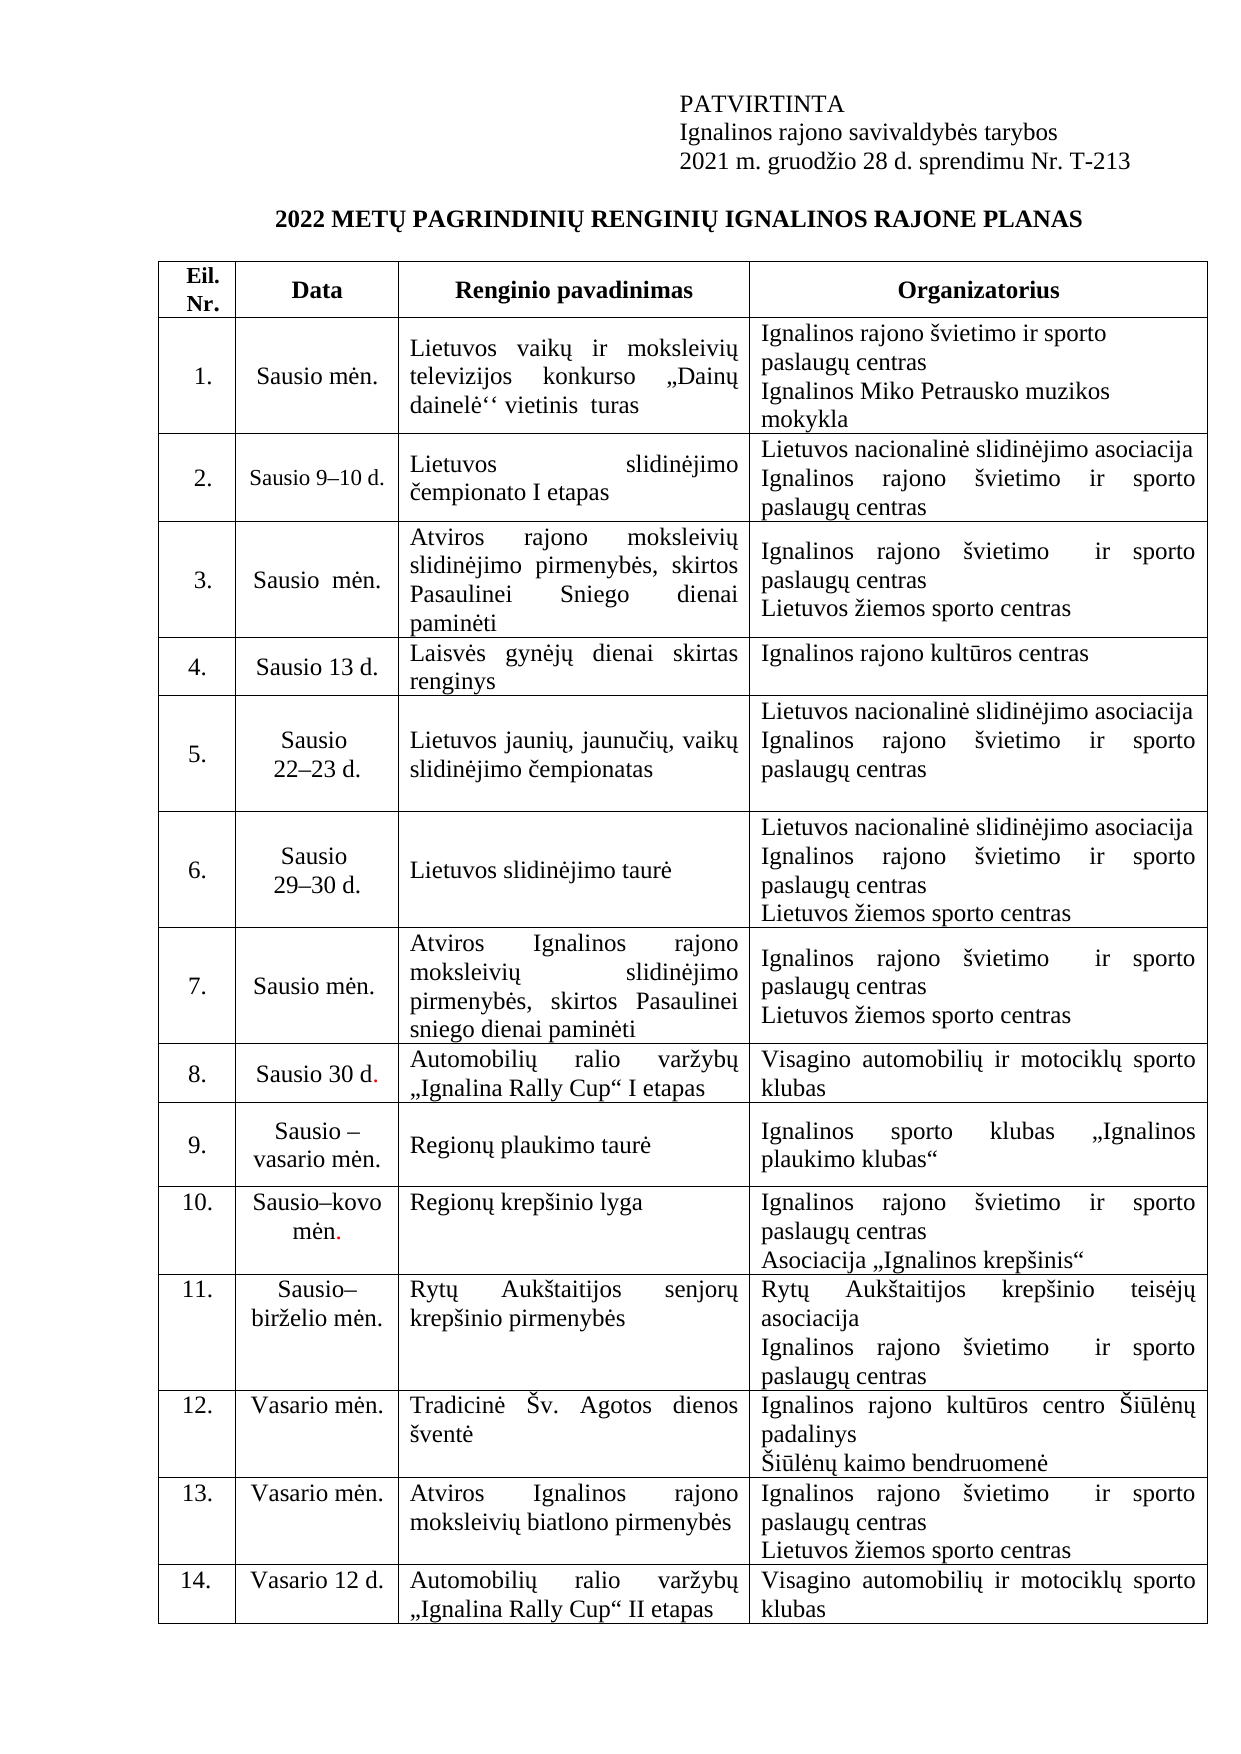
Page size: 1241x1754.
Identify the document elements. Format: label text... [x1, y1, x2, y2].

table_cell 3. [159, 522, 235, 637]
table_cell Sausio 9–10 d. [236, 434, 398, 521]
table_cell Visagino automobilių ir motociklų sporto klubas [750, 1044, 1207, 1102]
table_cell Laisvės gynėjų dienai skirtas renginys [399, 638, 749, 695]
table_cell Sausio–kovo mėn. [236, 1187, 398, 1273]
table_header Data [236, 262, 398, 317]
table_header Renginio pavadinimas [399, 262, 749, 317]
table_cell 2. [159, 434, 235, 521]
table_cell Lietuvos jaunių, jaunučių, vaikų slidinėjimo čempionatas [399, 696, 749, 811]
table_cell 13. [159, 1478, 235, 1564]
table_cell Sausio 30 d. [236, 1044, 398, 1102]
table_cell Vasario 12 d. [236, 1565, 398, 1623]
table_cell Regionų plaukimo taurė [399, 1103, 749, 1186]
table_cell Ignalinos rajono kultūros centro Šiūlėnų padalinys Šiūlėnų kaimo bendruomenė [750, 1391, 1207, 1477]
table_cell Lietuvos nacionalinė slidinėjimo asociacija Ignalinos rajono švietimo ir sporto paslaugų centras [750, 434, 1207, 521]
table_cell Sausio mėn. [236, 318, 398, 433]
text 2022 METŲ PAGRINDINIŲ RENGINIŲ IGNALINOS RAJONE PLANAS [177, 204, 1181, 232]
table_cell Vasario mėn. [236, 1391, 398, 1477]
table_cell 6. [159, 812, 235, 927]
table_cell Automobilių ralio varžybų „Ignalina Rally Cup“ II etapas [399, 1565, 749, 1623]
table_cell 11. [159, 1275, 235, 1389]
table_cell 10. [159, 1187, 235, 1273]
table_cell Ignalinos rajono švietimo ir sporto paslaugų centras Asociacija „Ignalinos krepšinis“ [750, 1187, 1207, 1273]
table_cell Sausio 13 d. [236, 638, 398, 695]
table_cell 4. [159, 638, 235, 695]
table_cell Sausio mėn. [236, 928, 398, 1043]
table_cell Ignalinos rajono švietimo ir sporto paslaugų centras Lietuvos žiemos sporto centras [750, 928, 1207, 1043]
text 2021 m. gruodžio 28 d. sprendimu Nr. T-213 [679, 146, 1181, 175]
table_cell Lietuvos vaikų ir moksleivių televizijos konkurso „Dainų dainelė‘‘ vietinis turas [399, 318, 749, 433]
table_cell Vasario mėn. [236, 1478, 398, 1564]
table_cell Sausio mėn. [236, 522, 398, 637]
table_cell Lietuvos nacionalinė slidinėjimo asociacija Ignalinos rajono švietimo ir sporto paslaugų centras [750, 696, 1207, 811]
text PATVIRTINTA [679, 89, 1181, 117]
table_cell 5. [159, 696, 235, 811]
table_cell Ignalinos rajono švietimo ir sporto paslaugų centras Ignalinos Miko Petrausko muzikos mokykla [750, 318, 1207, 433]
table_cell Atviros Ignalinos rajono moksleivių slidinėjimo pirmenybės, skirtos Pasaulinei sniego dienai paminėti [399, 928, 749, 1043]
table_cell Rytų Aukštaitijos senjorų krepšinio pirmenybės [399, 1275, 749, 1389]
table_cell Lietuvos nacionalinė slidinėjimo asociacija Ignalinos rajono švietimo ir sporto paslaugų centras Lietuvos žiemos sporto centras [750, 812, 1207, 927]
table_cell Visagino automobilių ir motociklų sporto klubas [750, 1565, 1207, 1623]
table_cell Lietuvos slidinėjimo taurė [399, 812, 749, 927]
table_cell 7. [159, 928, 235, 1043]
table_header Organizatorius [750, 262, 1207, 317]
table_cell Sausio 22–23 d. [236, 696, 398, 811]
table_cell Sausio– birželio mėn. [236, 1275, 398, 1389]
table_cell Sausio – vasario mėn. [236, 1103, 398, 1186]
table_cell Automobilių ralio varžybų „Ignalina Rally Cup“ I etapas [399, 1044, 749, 1102]
table_cell Regionų krepšinio lyga [399, 1187, 749, 1273]
table_cell 9. [159, 1103, 235, 1186]
table_cell 12. [159, 1391, 235, 1477]
table_cell Ignalinos sporto klubas „Ignalinos plaukimo klubas“ [750, 1103, 1207, 1186]
table_cell Sausio 29–30 d. [236, 812, 398, 927]
text Ignalinos rajono savivaldybės tarybos [679, 117, 1181, 146]
table_header Eil. Nr. [159, 262, 235, 317]
table_cell Tradicinė Šv. Agotos dienos šventė [399, 1391, 749, 1477]
table_cell Lietuvos slidinėjimo čempionato I etapas [399, 434, 749, 521]
table_cell 1. [159, 318, 235, 433]
table_cell Atviros Ignalinos rajono moksleivių biatlono pirmenybės [399, 1478, 749, 1564]
table_cell 8. [159, 1044, 235, 1102]
table_cell Ignalinos rajono švietimo ir sporto paslaugų centras Lietuvos žiemos sporto centras [750, 522, 1207, 637]
table_cell Rytų Aukštaitijos krepšinio teisėjų asociacija Ignalinos rajono švietimo ir sporto paslaugų centras [750, 1275, 1207, 1389]
table_cell Ignalinos rajono švietimo ir sporto paslaugų centras Lietuvos žiemos sporto centras [750, 1478, 1207, 1564]
table_cell Ignalinos rajono kultūros centras [750, 638, 1207, 695]
table_cell 14. [159, 1565, 235, 1623]
table_cell Atviros rajono moksleivių slidinėjimo pirmenybės, skirtos Pasaulinei Sniego dienai paminėti [399, 522, 749, 637]
